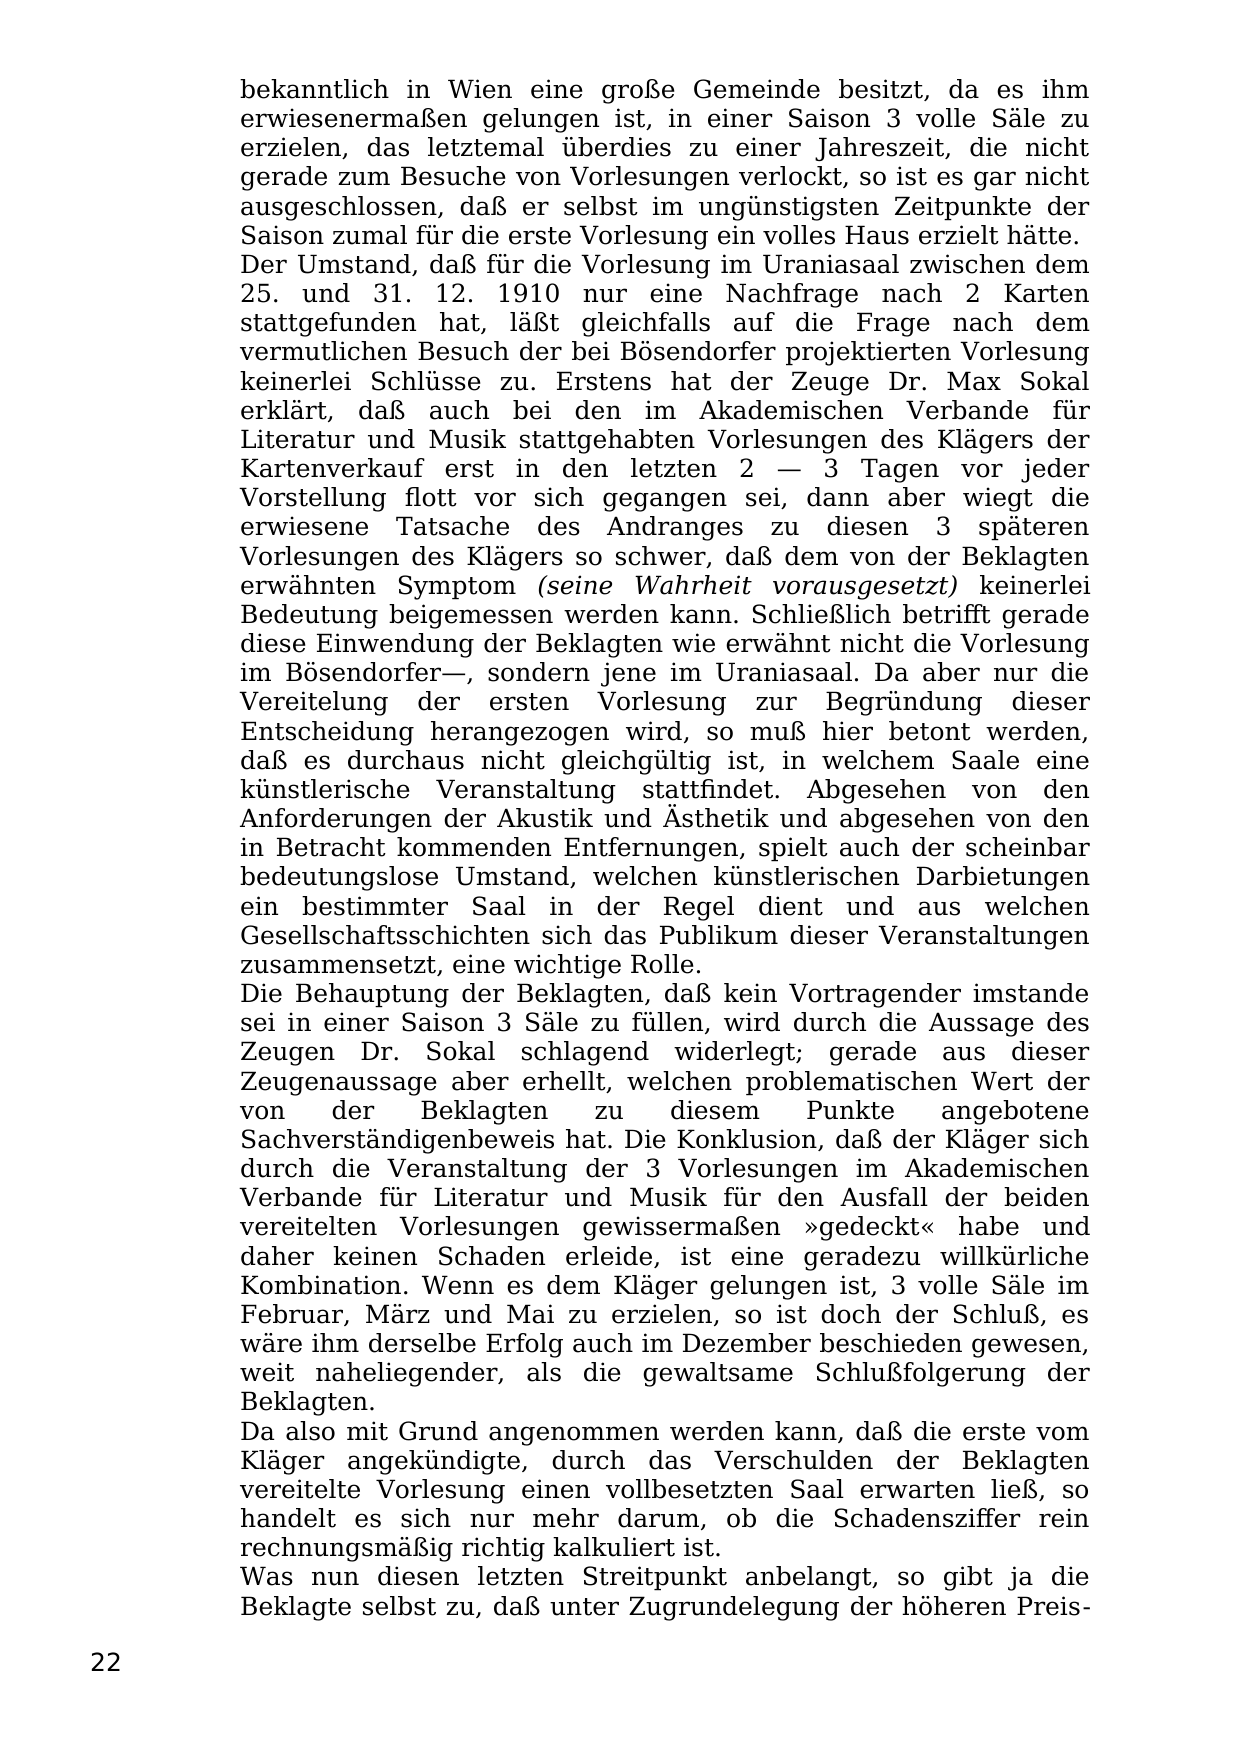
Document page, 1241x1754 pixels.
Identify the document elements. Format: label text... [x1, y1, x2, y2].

text bekanntlich in Wien eine große Gemeinde besitzt, da es ihm erwiesenermaßen gelungen ist, in einer Saison 3 volle Säle zu erzielen, das letztemal überdies zu einer Jahreszeit, die nicht gerade zum Besuche von Vorlesungen verlockt, so ist es gar nicht ausgeschlossen, daß er selbst im ungünstigsten Zeitpunkte der Saison zumal für die erste Vorlesung ein volles Haus erzielt hätte. [240, 75, 1091, 250]
text Die Behauptung der Beklagten, daß kein Vortragender imstande sei in einer Saison 3 Säle zu füllen, wird durch die Aussage des Zeugen Dr. Sokal schlagend widerlegt; gerade aus dieser Zeugenaussage aber erhellt, welchen problematischen Wert der von der Beklagten zu diesem Punkte angebotene Sachverständigenbeweis hat. Die Konklusion, daß der Kläger sich durch die Veranstaltung der 3 Vorlesungen im Akademischen Verbande für Literatur und Musik für den Ausfall der beiden vereitelten Vorlesungen gewissermaßen »gedeckt« habe und daher keinen Schaden erleide, ist eine geradezu willkürliche Kombination. Wenn es dem Kläger gelungen ist, 3 volle Säle im Februar, März und Mai zu erzielen, so ist doch der Schluß, es wäre ihm derselbe Erfolg auch im Dezember beschieden gewesen, weit naheliegender, als die gewaltsame Schlußfolgerung der Beklagten. [240, 979, 1091, 1417]
text Was nun diesen letzten Streitpunkt anbelangt, so gibt ja die Beklagte selbst zu, daß unter Zugrundelegung der höheren Preis­ [240, 1562, 1091, 1621]
text Der Umstand, daß für die Vorlesung im Uraniasaal zwischen dem 25. und 31. 12. 1910 nur eine Nachfrage nach 2 Karten stattgefunden hat, läßt gleichfalls auf die Frage nach dem vermutlichen Besuch der bei Bösendorfer projektierten Vorlesung keinerlei Schlüsse zu. Erstens hat der Zeuge Dr. Max Sokal erklärt, daß auch bei den im Akademischen Verbande für Literatur und Musik stattgehabten Vorlesungen des Klägers der Kartenverkauf erst in den letzten 2 — 3 Tagen vor jeder Vorstellung flott vor sich gegangen sei, dann aber wiegt die erwiesene Tatsache des Andranges zu diesen 3 späteren Vorlesungen des Klägers so schwer, daß dem von der Beklagten erwähnten Symptom (seine Wahrheit vorausgesetzt) keinerlei Bedeutung beigemessen werden kann. Schließlich betrifft gerade diese Einwendung der Beklagten wie erwähnt nicht die Vorlesung im Bösendorfer—, sondern jene im Uraniasaal. Da aber nur die Vereitelung der ersten Vorlesung zur Begründung dieser Entscheidung herangezogen wird, so muß hier betont werden, daß es durchaus nicht gleichgültig ist, in welchem Saale eine künstlerische Veranstaltung stattfindet. Abgesehen von den Anforderungen der Akustik und Ästhetik und abgesehen von den in Betracht kommenden Entfernungen, spielt auch der scheinbar bedeutungslose Umstand, welchen künstlerischen Darbietungen ein bestimmter Saal in der Regel dient und aus welchen Gesellschaftsschichten sich das Publikum dieser Veranstaltungen zusammensetzt, eine wichtige Rolle. [240, 250, 1091, 979]
text Da also mit Grund angenommen werden kann, daß die erste vom Kläger angekündigte, durch das Verschulden der Beklagten vereitelte Vorlesung einen vollbesetzten Saal erwarten ließ, so handelt es sich nur mehr darum, ob die Schadensziffer rein rechnungsmäßig richtig kalkuliert ist. [240, 1417, 1091, 1562]
